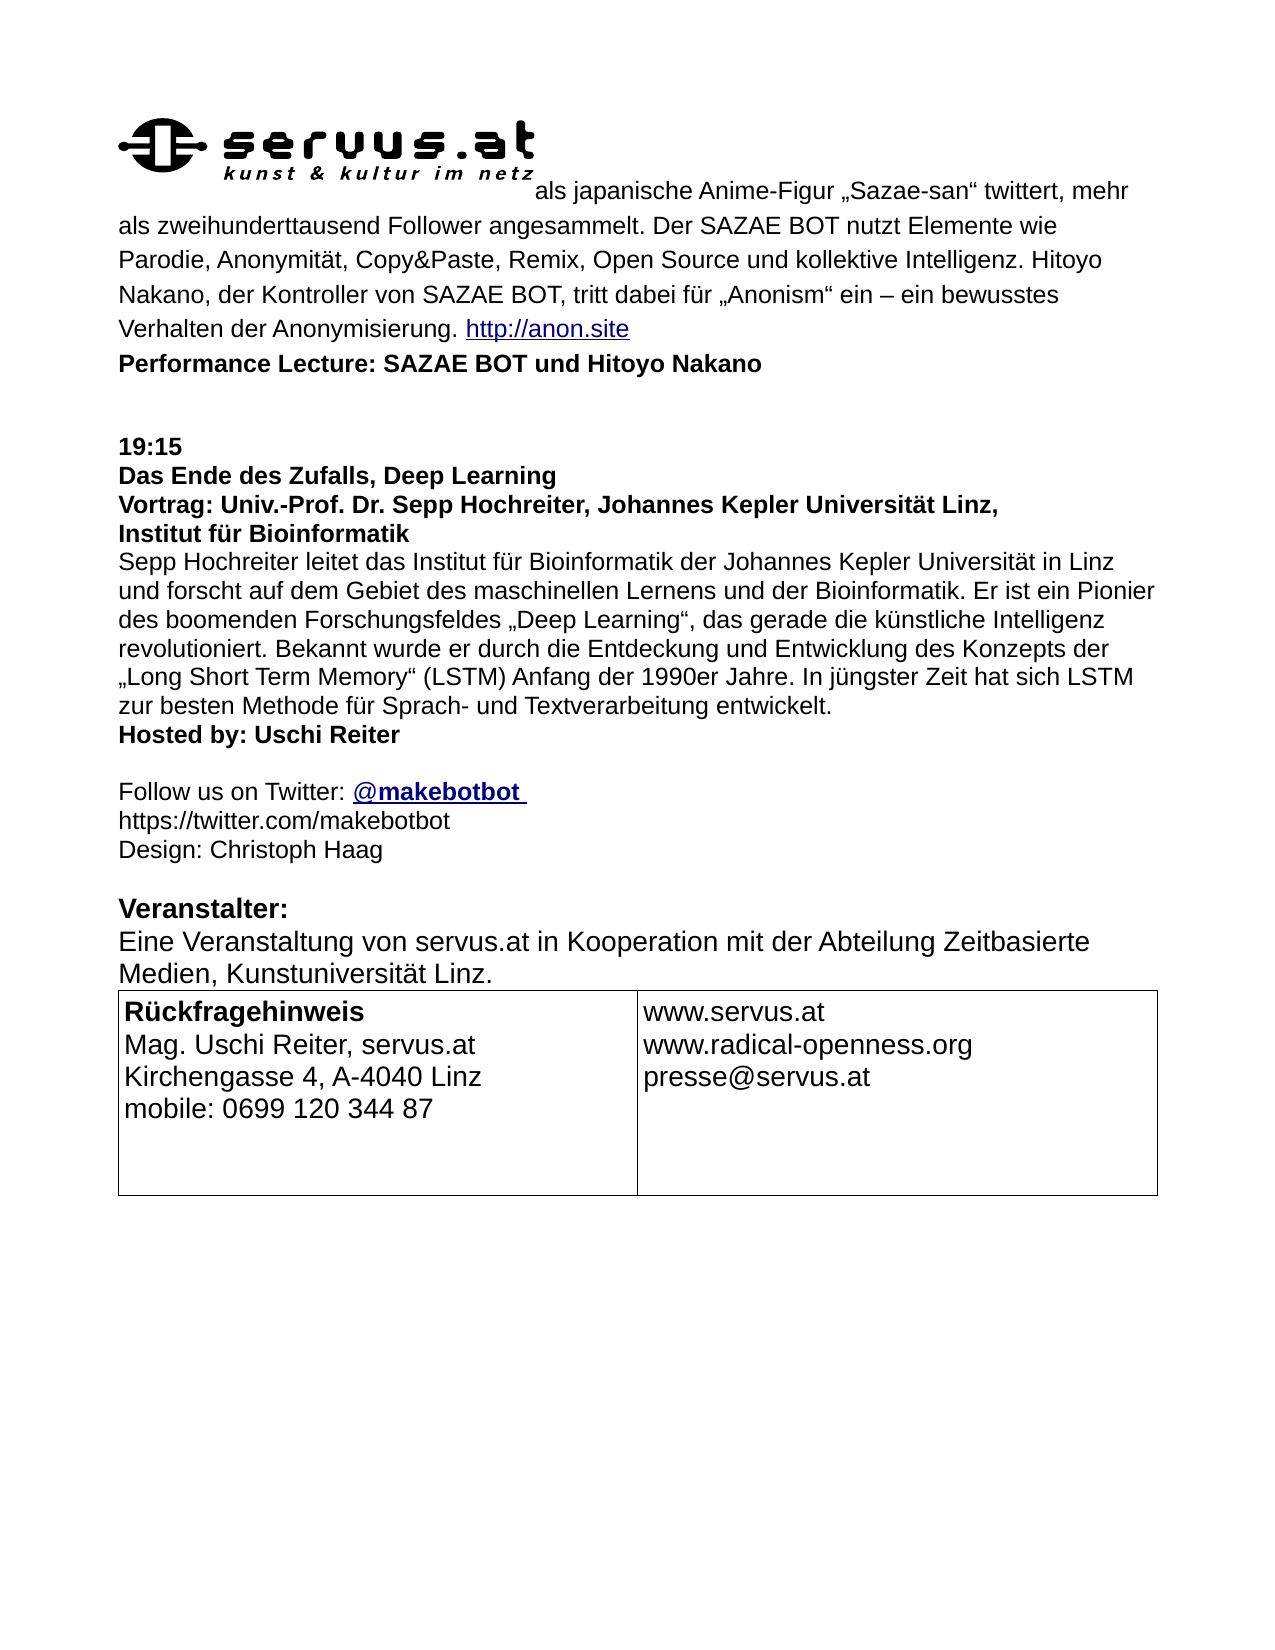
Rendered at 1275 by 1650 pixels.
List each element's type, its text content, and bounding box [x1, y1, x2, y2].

text Follow us on Twitter: @makebotbot [118, 777, 1157, 806]
text Sepp Hochreiter leitet das Institut für Bioinformatik der Johannes Kepler Universität in Linz und forscht auf dem Gebiet des maschinellen Lernens und der Bioinformatik. Er ist ein Pionier des boomenden Forschungsfeldes „Deep Learning“, das gerade die künstliche Intelligenz revolutioniert. Bekannt wurde er durch die Entdeckung und Entwicklung des Konzepts der „Long Short Term Memory“ (LSTM) Anfang der 1990er Jahre. In jüngster Zeit hat sich LSTM zur besten Methode für Sprach- und Textverarbeitung entwickelt. Hosted by: Uschi Reiter [118, 547, 1157, 748]
text Vortrag: Univ.-Prof. Dr. Sepp Hochreiter, Johannes Kepler Universität Linz, Institut für Bioinformatik [118, 490, 1157, 547]
text Design: Christoph Haag [118, 835, 1157, 892]
text 19:15 Das Ende des Zufalls, Deep Learning [118, 432, 1157, 490]
text als japanische Anime-Figur „Sazae-san“ twittert, mehr als zweihunderttausend Follower angesammelt. Der SAZAE BOT nutzt Elemente wie Parodie, Anonymität, Copy&Paste, Remix, Open Source und kollektive Intelligenz. Hitoyo Nakano, der Kontroller von SAZAE BOT, tritt dabei für „Anonism“ ein – ein bewusstes Verhalten der Anonymisierung. http://anon.site Performance Lecture: SAZAE BOT und Hitoyo Nakano [118, 176, 1157, 412]
table_header www.servus.at www.radical-openness.org presse@servus.at [638, 991, 1157, 1195]
table_header Rückfragehinweis Mag. Uschi Reiter, servus.at Kirchengasse 4, A-4040 Linz mobile: 0699 120 344 87 [119, 991, 637, 1195]
text Veranstalter: Eine Veranstaltung von servus.at in Kooperation mit der Abteilung Zeitbasierte Medien, Kunstuniversität Linz. [118, 892, 1157, 989]
text https://twitter.com/makebotbot [118, 806, 1157, 835]
